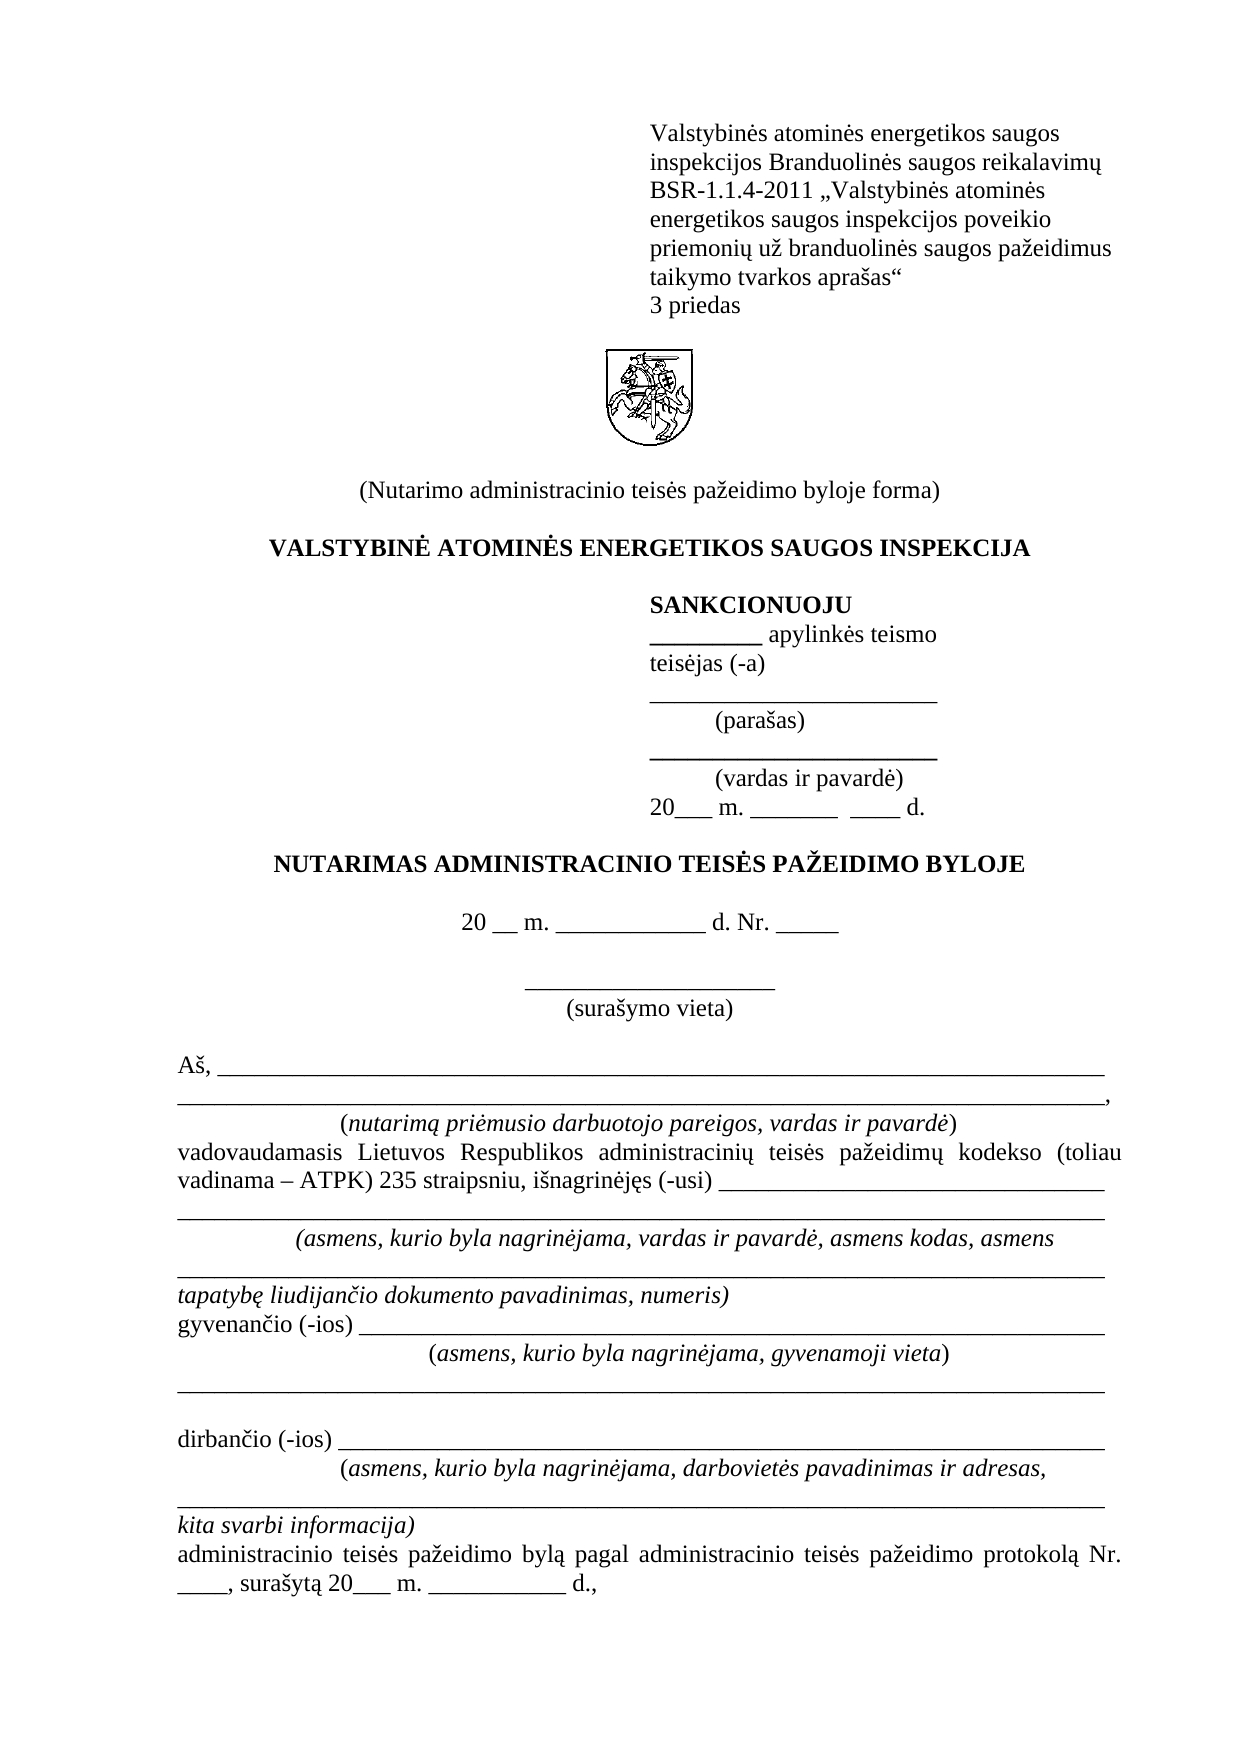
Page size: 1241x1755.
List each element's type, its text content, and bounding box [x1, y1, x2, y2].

text Valstybinės atominės energetikos saugos [649, 118, 1122, 147]
text vadovaudamasis Lietuvos Respublikos administracinių teisės pažeidimų kodekso (toliau vadinama – ATPK) 235 straipsniu, išnagrinėjęs (-usi) [177, 1137, 1122, 1194]
text _ [177, 1252, 1122, 1280]
text _________ apylinkės teismo [649, 619, 1122, 648]
text _______________________ [649, 734, 1122, 763]
text _ [177, 1194, 1122, 1223]
text (parašas) [715, 705, 1122, 734]
text teisėjas (-a) [649, 648, 1122, 677]
text (surašymo vieta) [177, 993, 1122, 1022]
text priemonių už branduolinės saugos pažeidimus [649, 233, 1122, 262]
text inspekcijos branduolinės saugos reikalavimų [649, 147, 1122, 176]
text BSR-1.1.4-2011 „Valstybinės atominės [649, 176, 1122, 204]
text (asmens, kurio byla nagrinėjama, gyvenamoji vieta) [177, 1338, 1122, 1367]
text _ [177, 1367, 1122, 1395]
text _ , [177, 1079, 1122, 1108]
text (asmens, kurio byla nagrinėjama, darbovietės pavadinimas ir adresas, [177, 1453, 1122, 1482]
text energetikos saugos inspekcijos poveikio [649, 204, 1122, 233]
text dirbančio (-ios) [177, 1424, 1122, 1453]
text SANKCIONUOJU [649, 590, 1122, 619]
text _______________________ [649, 677, 1122, 705]
text Aš, [177, 1050, 1122, 1079]
text kita svarbi informacija) [177, 1510, 1122, 1539]
text taikymo tvarkos aprašas“ [649, 262, 1122, 291]
text (asmens, kurio byla nagrinėjama, vardas ir pavardė, asmens kodas, asmens [177, 1223, 1122, 1252]
text 3 priedas [649, 291, 1122, 319]
text _ [177, 1482, 1122, 1510]
text (Nutarimo administracinio teisės pažeidimo byloje forma) [177, 475, 1122, 504]
text NUTARIMAS ADMINISTRACINIO TEISĖS PAŽEIDIMO BYLOJE [177, 849, 1122, 878]
text 20___ m. _______ ____ d. [649, 792, 1122, 820]
text administracinio teisės pažeidimo bylą pagal administracinio teisės pažeidimo protokolą Nr. ____, surašytą 20___ m. ___________ d., [177, 1539, 1122, 1597]
text (vardas ir pavardė) [715, 763, 1122, 792]
text ____________________ [177, 964, 1122, 993]
text gyvenančio (-ios) [177, 1309, 1122, 1338]
text (nutarimą priėmusio darbuotojo pareigos, vardas ir pavardė) [177, 1108, 1122, 1137]
text VALSTYBINĖ ATOMINĖS ENERGETIKOS SAUGOS INSPEKCIJA [177, 533, 1122, 562]
text tapatybę liudijančio dokumento pavadinimas, numeris) [177, 1280, 1122, 1309]
text 20 __ m. ____________ d. Nr. _____ [177, 907, 1122, 935]
